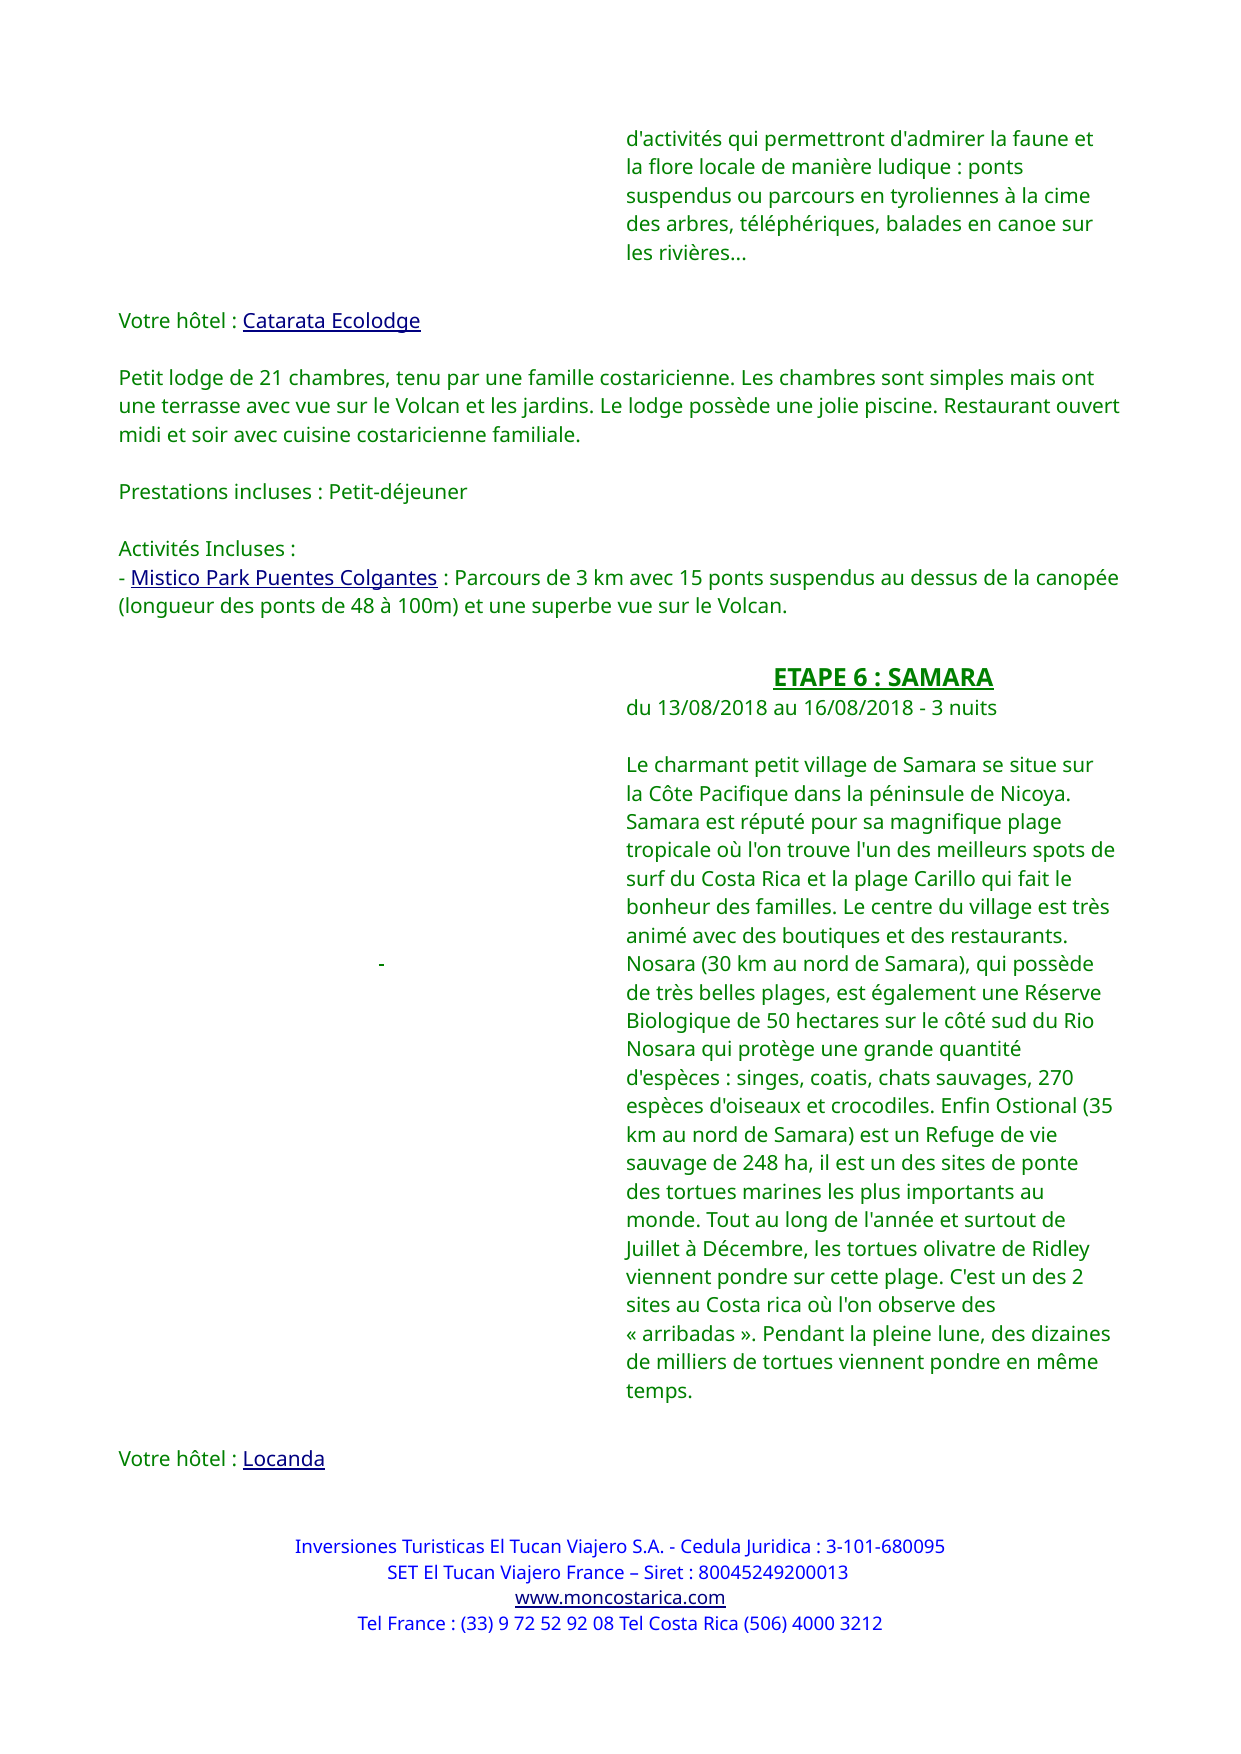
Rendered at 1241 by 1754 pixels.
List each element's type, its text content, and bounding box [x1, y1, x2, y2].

table_header [118, 118, 620, 272]
text Petit lodge de 21 chambres, tenu par une famille costaricienne. Les chambres sont simples mais ont une terrasse avec vue sur le Volcan et les jardins. Le lodge possède une jolie piscine. Restaurant ouvert midi et soir avec cuisine costaricienne familiale. [118, 363, 1122, 448]
table_header [118, 654, 620, 1410]
text Prestations incluses : Petit-déjeuner [118, 477, 1122, 506]
text Votre hôtel : Locanda [118, 1444, 1122, 1472]
text - Mistico Park Puentes Colgantes : Parcours de 3 km avec 15 ponts suspendus au dessus de la canopée (longueur des ponts de 48 à 100m) et une superbe vue sur le Volcan. [118, 563, 1122, 619]
text Votre hôtel : Catarata Ecolodge [118, 306, 1122, 334]
table_header d'activités qui permettront d'admirer la faune et la flore locale de manière ludique : ponts suspendus ou parcours en tyroliennes à la cime des arbres, téléphériques, balades en canoe sur les rivières... [620, 118, 1122, 272]
table_header ETAPE 6 : SAMARA du 13/08/2018 au 16/08/2018 - 3 nuits Le charmant petit village de Samara se situe sur la Côte Pacifique dans la péninsule de Nicoya. Samara est réputé pour sa magnifique plage tropicale où l'on trouve l'un des meilleurs spots de surf du Costa Rica et la plage Carillo qui fait le bonheur des familles. Le centre du village est très animé avec des boutiques et des restaurants. Nosara (30 km au nord de Samara), qui possède de très belles plages, est également une Réserve Biologique de 50 hectares sur le côté sud du Rio Nosara qui protège une grande quantité d'espèces : singes, coatis, chats sauvages, 270 espèces d'oiseaux et crocodiles. Enfin Ostional (35 km au nord de Samara) est un Refuge de vie sauvage de 248 ha, il est un des sites de ponte des tortues marines les plus importants au monde. Tout au long de l'année et surtout de Juillet à Décembre, les tortues olivatre de Ridley viennent pondre sur cette plage. C'est un des 2 sites au Costa rica où l'on observe des « arribadas ». Pendant la pleine lune, des dizaines de milliers de tortues viennent pondre en même temps. [620, 654, 1122, 1410]
text Activités Incluses : [118, 534, 1122, 563]
